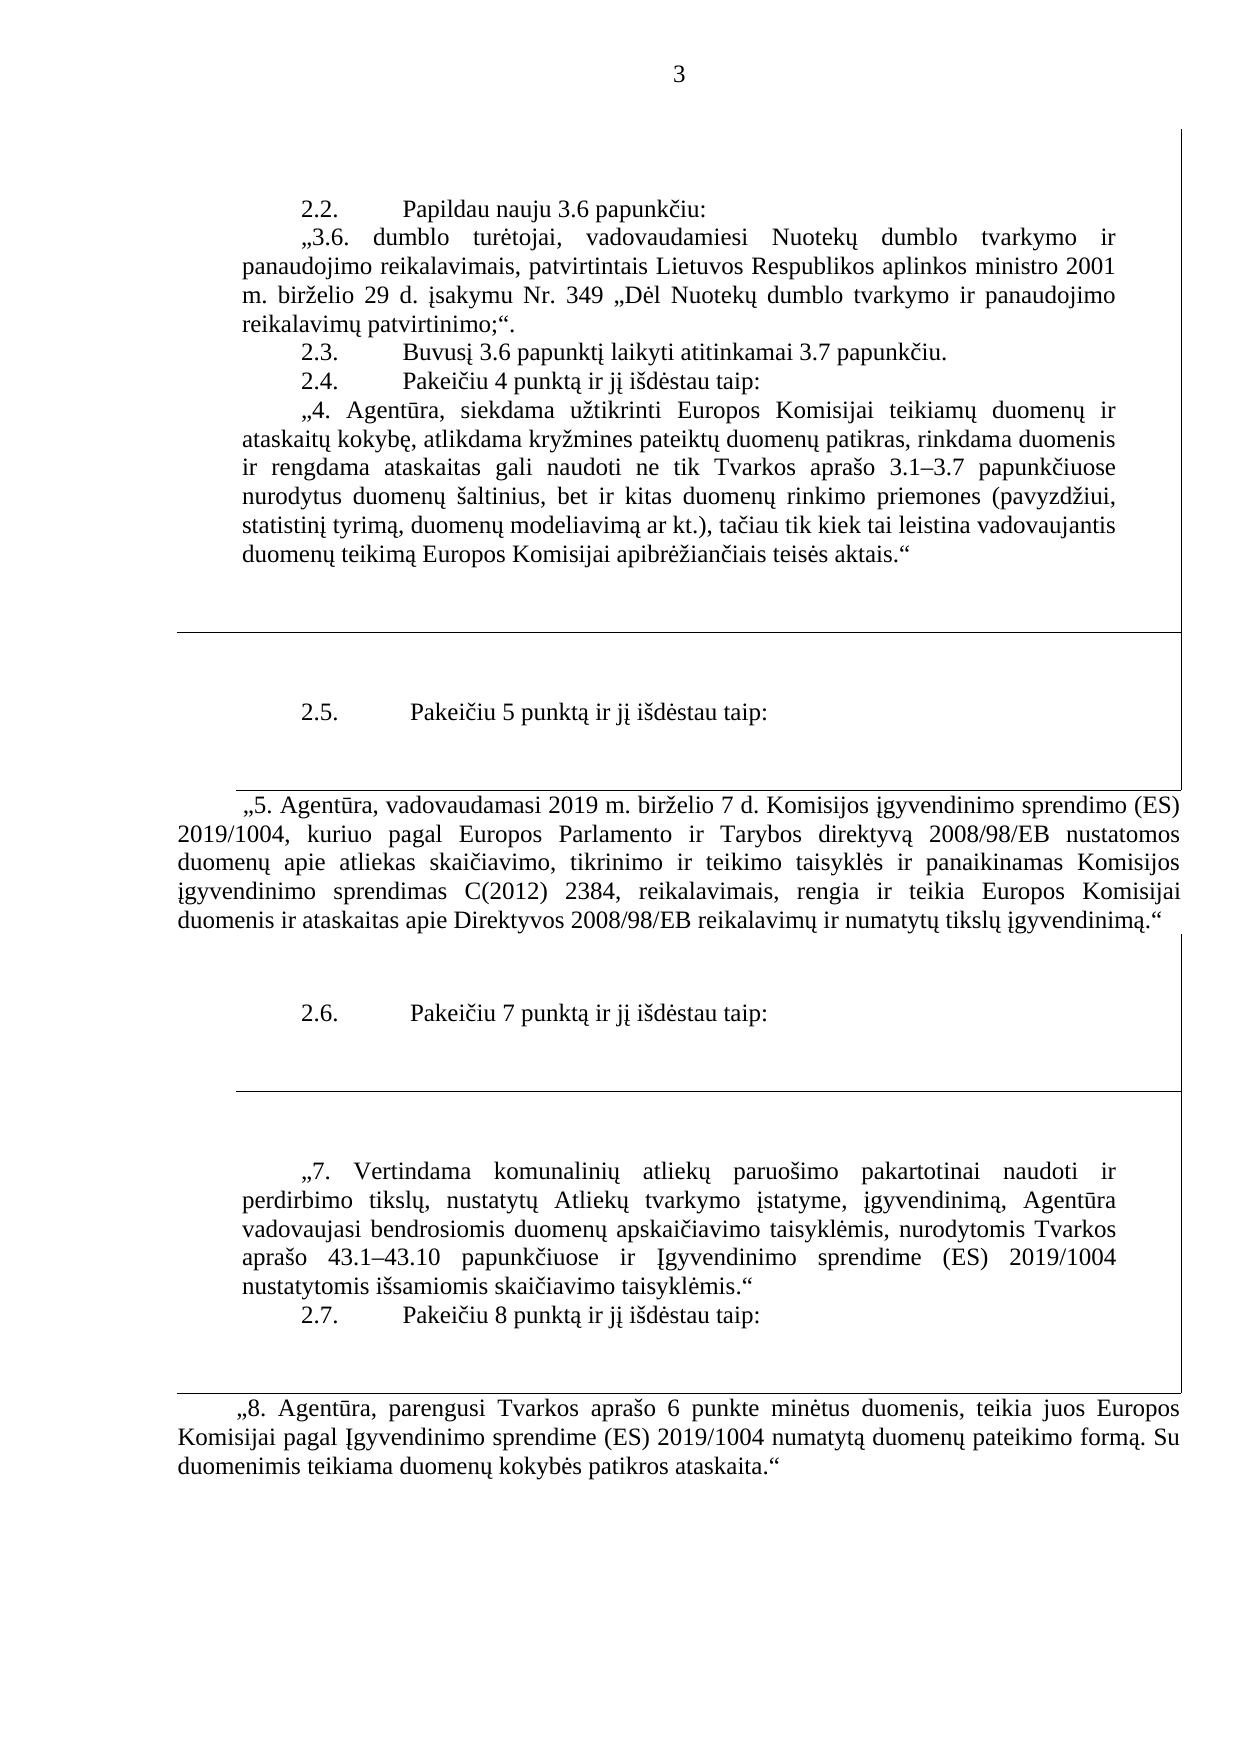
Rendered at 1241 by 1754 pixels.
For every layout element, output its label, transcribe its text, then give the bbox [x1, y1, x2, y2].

text 2.4. Pakeičiu 4 punktą ir jį išdėstau taip: [177, 366, 1181, 395]
text 2.7. Pakeičiu 8 punktą ir jį išdėstau taip: [177, 1300, 1181, 1393]
text 2.5. Pakeičiu 5 punktą ir jį išdėstau taip: [236, 632, 1181, 790]
text „8. Agentūra, parengusi Tvarkos aprašo 6 punkte minėtus duomenis, teikia juos Europos Komisijai pagal Įgyvendinimo sprendime (ES) 2019/1004 numatytą duomenų pateikimo formą. Su duomenimis teikiama duomenų kokybės patikros ataskaita.“ [177, 1393, 1181, 1479]
text 2.6. Pakeičiu 7 punktą ir jį išdėstau taip: [236, 934, 1181, 1091]
text „7. Vertindama komunalinių atliekų paruošimo pakartotinai naudoti ir perdirbimo tikslų, nustatytų Atliekų tvarkymo įstatyme, įgyvendinimą, Agentūra vadovaujasi bendrosiomis duomenų apskaičiavimo taisyklėmis, nurodytomis Tvarkos aprašo 43.1–43.10 papunkčiuose ir Įgyvendinimo sprendime (ES) 2019/1004 nustatytomis išsamiomis skaičiavimo taisyklėmis.“ [177, 1092, 1181, 1300]
text „4. Agentūra, siekdama užtikrinti Europos Komisijai teikiamų duomenų ir ataskaitų kokybę, atlikdama kryžmines pateiktų duomenų patikras, rinkdama duomenis ir rengdama ataskaitas gali naudoti ne tik Tvarkos aprašo 3.1–3.7 papunkčiuose nurodytus duomenų šaltinius, bet ir kitas duomenų rinkimo priemones (pavyzdžiui, statistinį tyrimą, duomenų modeliavimą ar kt.), tačiau tik kiek tai leistina vadovaujantis duomenų teikimą Europos Komisijai apibrėžiančiais teisės aktais.“ [177, 395, 1181, 632]
text „3.6. dumblo turėtojai, vadovaudamiesi Nuotekų dumblo tvarkymo ir panaudojimo reikalavimais, patvirtintais Lietuvos Respublikos aplinkos ministro 2001 m. birželio 29 d. įsakymu Nr. 349 „Dėl Nuotekų dumblo tvarkymo ir panaudojimo reikalavimų patvirtinimo;“. [177, 222, 1181, 337]
text 2.2. Papildau nauju 3.6 papunkčiu: [177, 129, 1181, 222]
text „5. Agentūra, vadovaudamasi 2019 m. birželio 7 d. Komisijos įgyvendinimo sprendimo (ES) 2019/1004, kuriuo pagal Europos Parlamento ir Tarybos direktyvą 2008/98/EB nustatomos duomenų apie atliekas skaičiavimo, tikrinimo ir teikimo taisyklės ir panaikinamas Komisijos įgyvendinimo sprendimas C(2012) 2384, reikalavimais, rengia ir teikia Europos Komisijai duomenis ir ataskaitas apie Direktyvos 2008/98/EB reikalavimų ir numatytų tikslų įgyvendinimą.“ [177, 790, 1181, 934]
text 2.3. Buvusį 3.6 papunktį laikyti atitinkamai 3.7 papunkčiu. [177, 337, 1181, 366]
